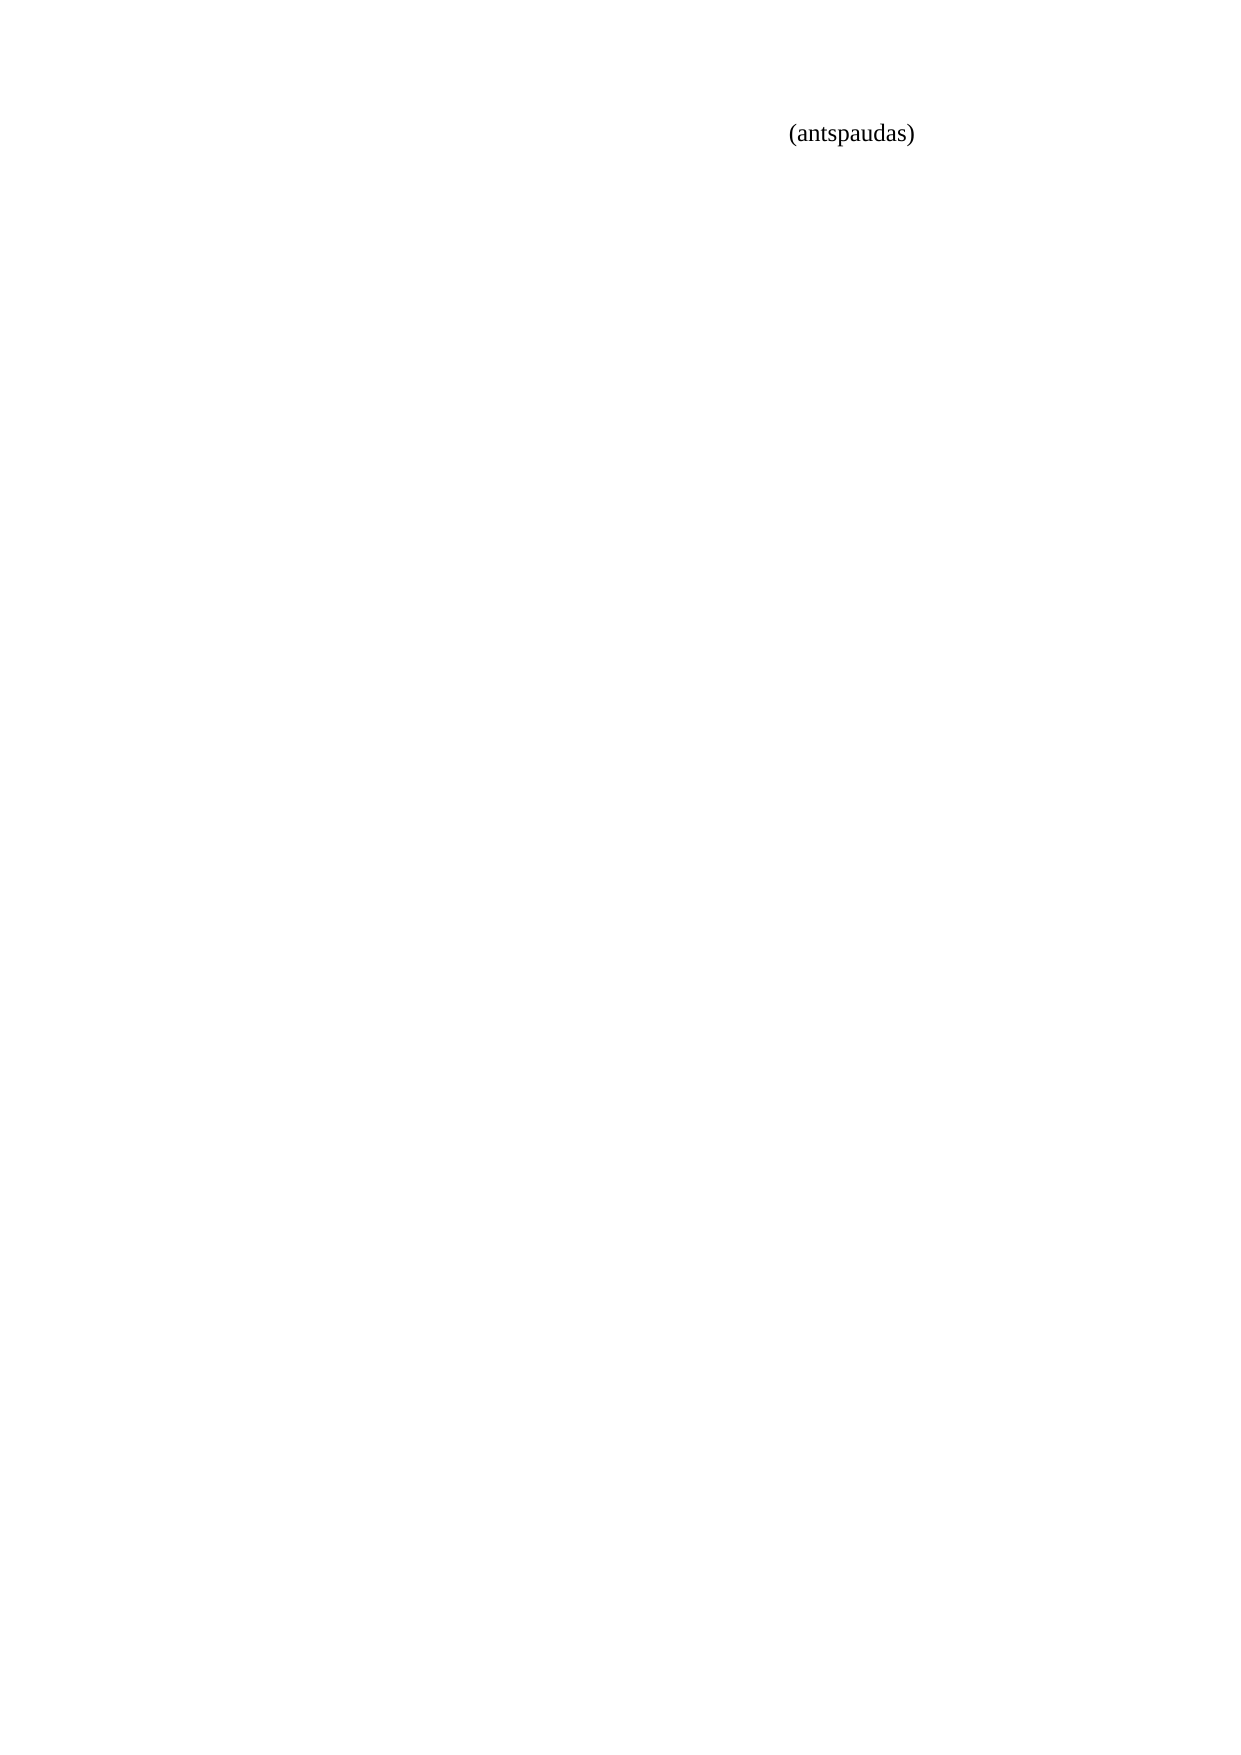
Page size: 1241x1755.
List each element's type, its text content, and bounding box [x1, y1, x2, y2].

text (antspaudas) [715, 118, 1181, 147]
